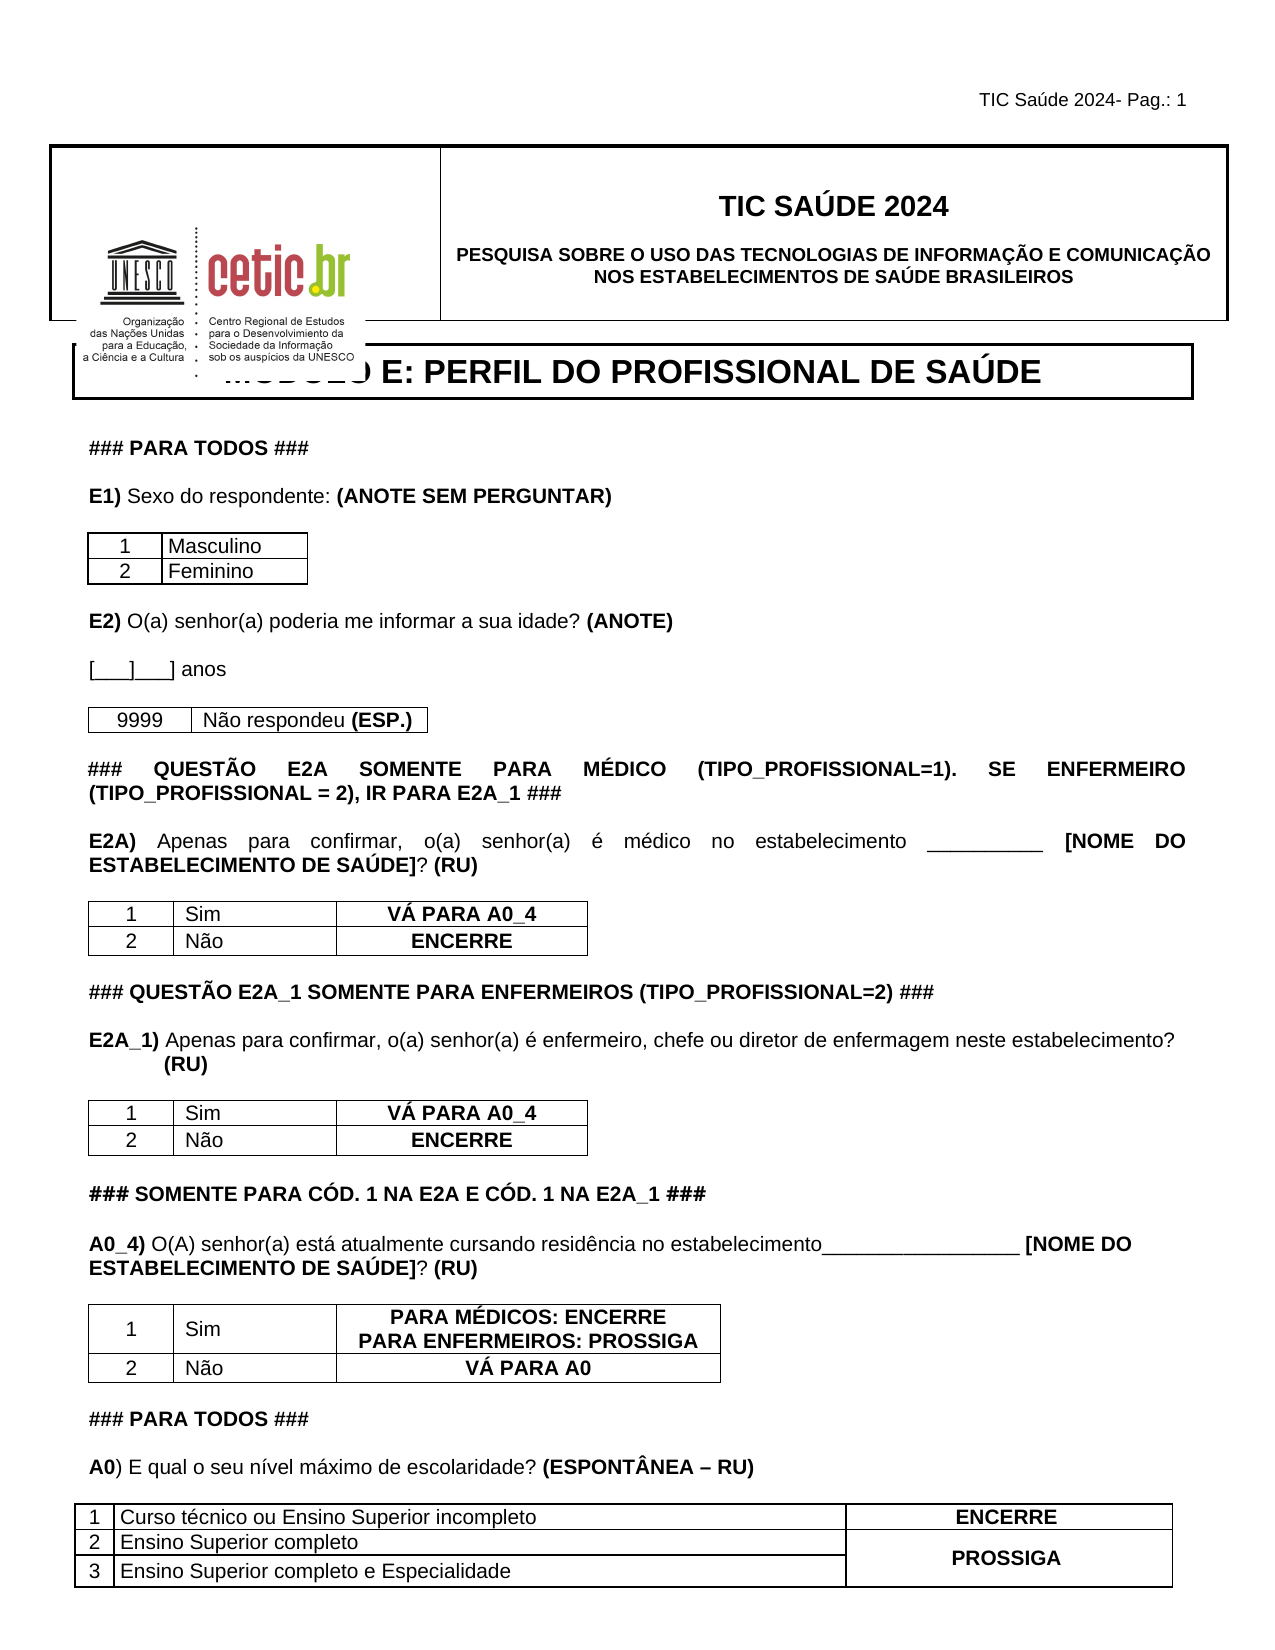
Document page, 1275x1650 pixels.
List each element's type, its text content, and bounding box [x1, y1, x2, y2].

table_cell 2 [89, 1354, 173, 1382]
table_header PARA MÉDICOS: ENCERRE PARA ENFERMEIROS: PROSSIGA [337, 1305, 720, 1353]
table_header Não respondeu (ESP.) [192, 708, 427, 732]
text E2A) Apenas para confirmar, o(a) senhor(a) é médico no estabelecimento __________ [NOME DO ESTABELECIMENTO DE SAÚDE]? (RU) [89, 829, 1186, 877]
table_cell Não [174, 927, 336, 955]
table_cell 2 [76, 1530, 113, 1554]
text E2A_1) Apenas para confirmar, o(a) senhor(a) é enfermeiro, chefe ou diretor de enfermagem neste estabelecimento? (RU) [89, 1028, 1186, 1076]
text ### QUESTÃO E2A_1 SOMENTE PARA ENFERMEIROS (TIPO_PROFISSIONAL=2) ### [89, 980, 1186, 1004]
text [___]___] anos [89, 656, 1186, 680]
text A0_4) O(A) senhor(a) está atualmente cursando residência no estabelecimento_________________ [NOME DO ESTABELECIMENTO DE SAÚDE]? (RU) [89, 1232, 1186, 1280]
table_header 1 [89, 902, 173, 926]
table_cell VÁ PARA A0 [337, 1354, 720, 1382]
text ### PARA TODOS ### [89, 436, 1186, 460]
table_header Masculino [163, 534, 307, 557]
table_header 1 [89, 1305, 173, 1353]
table_header 1 [89, 1101, 173, 1125]
text E1) Sexo do respondente: (ANOTE SEM PERGUNTAR) [89, 484, 1186, 508]
table_header [52, 148, 440, 320]
text A0) E qual o seu nível máximo de escolaridade? (ESPONTÂNEA – RU) [89, 1455, 1186, 1479]
table_header MÓDULO E: PERFIL DO PROFISSIONAL DE SAÚDE [75, 346, 1191, 397]
table_header Sim [174, 902, 336, 926]
table_cell Não [174, 1354, 336, 1382]
table_header 1 [89, 534, 161, 557]
table_header Sim [174, 1305, 336, 1353]
table_cell Ensino Superior completo e Especialidade [115, 1556, 845, 1586]
table_cell Não [174, 1126, 336, 1154]
table_cell 3 [76, 1556, 113, 1586]
table_header Curso técnico ou Ensino Superior incompleto [115, 1505, 845, 1529]
table_cell Ensino Superior completo [115, 1530, 845, 1554]
text ### QUESTÃO E2A SOMENTE PARA MÉDICO (TIPO_PROFISSIONAL=1). SE ENFERMEIRO (TIPO_PROFISSIONAL = 2), IR PARA E2A_1 ### [87, 757, 1186, 805]
table_cell ENCERRE [337, 1126, 587, 1154]
text ### PARA TODOS ### [89, 1407, 1186, 1431]
table_cell 2 [89, 927, 173, 955]
table_cell Feminino [163, 559, 307, 583]
table_cell 2 [89, 1126, 173, 1154]
table_header TIC SAÚDE 2024 PESQUISA SOBRE O USO DAS TECNOLOGIAS DE INFORMAÇÃO E COMUNICAÇÃO NOS ESTABELECIMENTOS DE SAÚDE BRASILEIROS [441, 148, 1226, 320]
text ### SOMENTE PARA CÓD. 1 NA E2A E CÓD. 1 NA E2A_1 ### [89, 1179, 1186, 1208]
table_header VÁ PARA A0_4 [337, 1101, 587, 1125]
text E2) O(a) senhor(a) poderia me informar a sua idade? (ANOTE) [89, 608, 1186, 632]
table_cell ENCERRE [337, 927, 587, 955]
table_header ENCERRE [847, 1505, 1172, 1529]
table_header Sim [174, 1101, 336, 1125]
table_cell 2 [89, 559, 161, 583]
table_cell PROSSIGA [847, 1530, 1172, 1586]
table_header 9999 [89, 708, 191, 732]
table_header 1 [76, 1505, 113, 1529]
table_header VÁ PARA A0_4 [337, 902, 587, 926]
